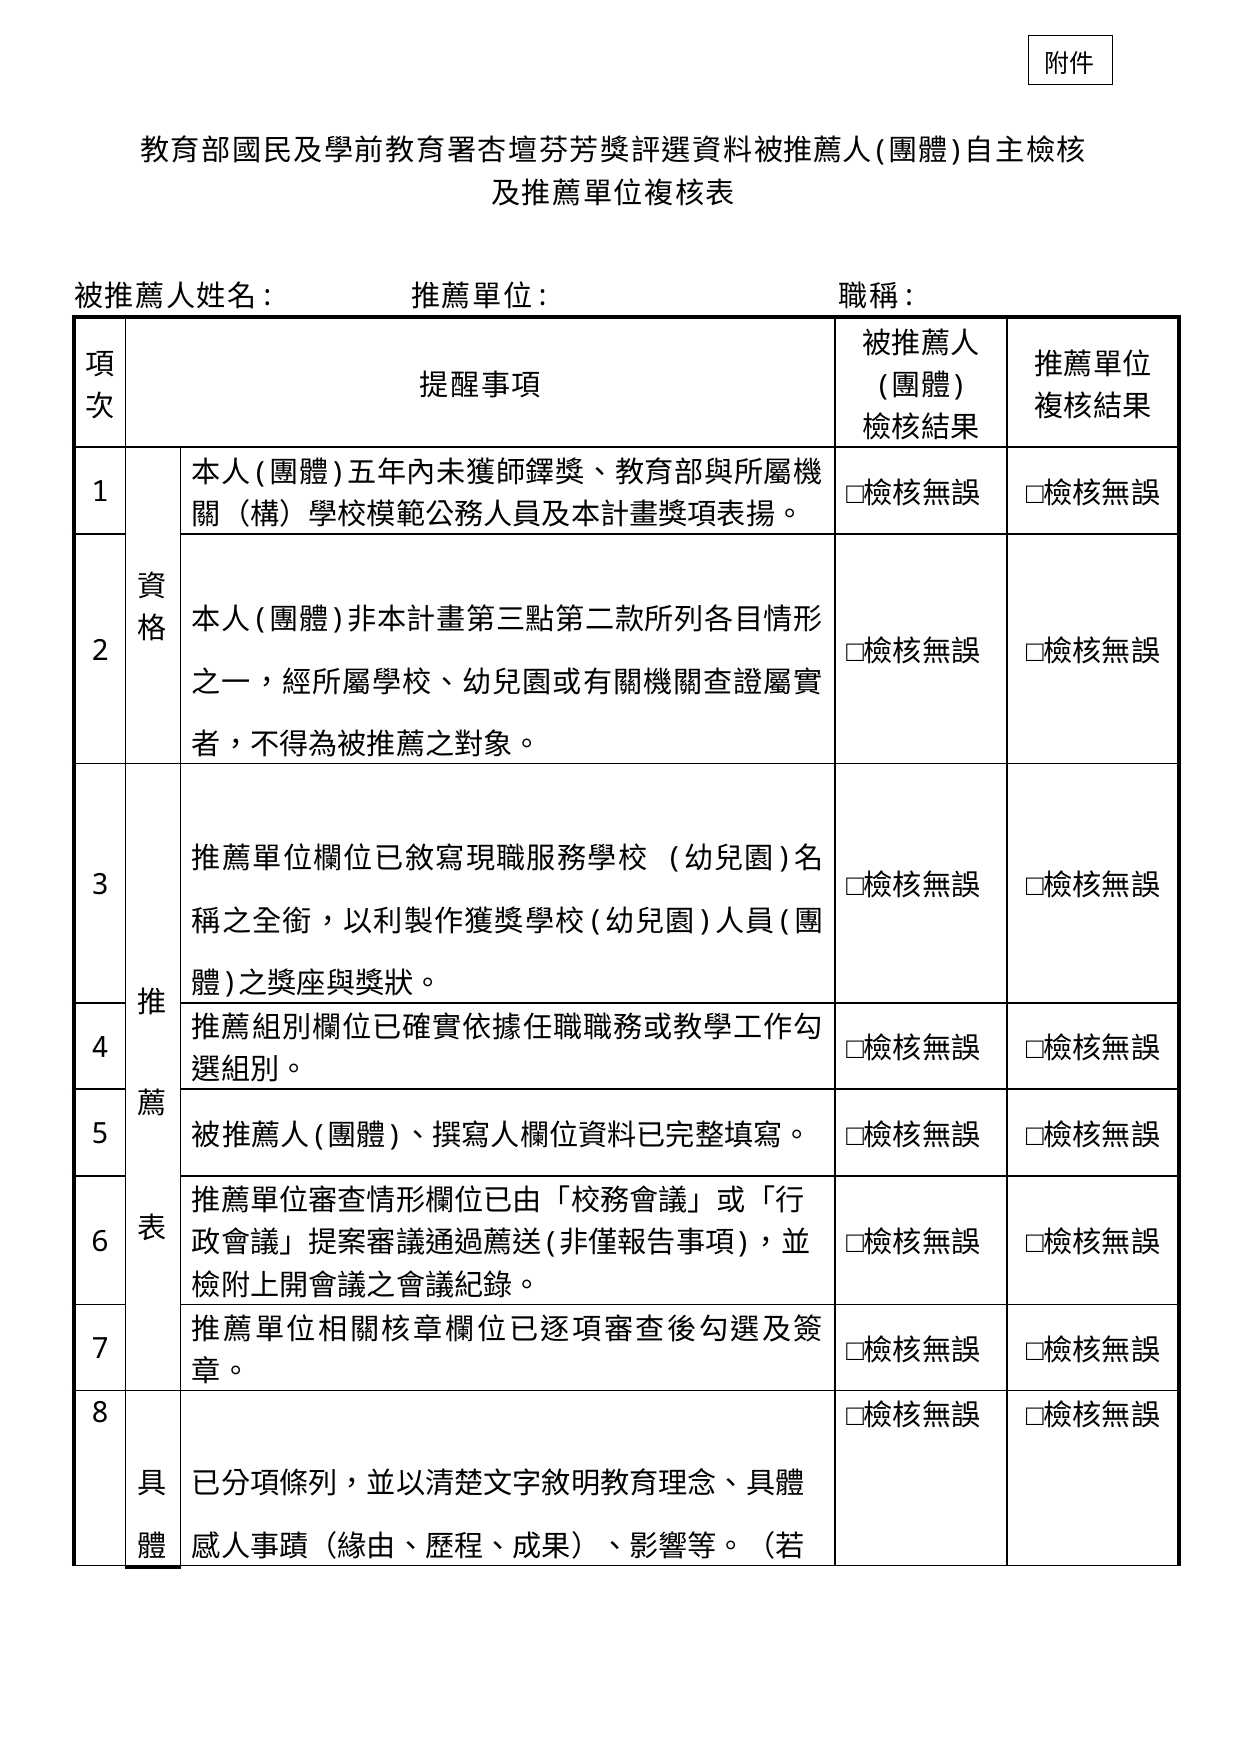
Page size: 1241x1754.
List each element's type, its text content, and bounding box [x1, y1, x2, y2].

text 教育部國民及學前教育署杏壇芬芳獎評選資料被推薦人(團體)自主檢核 [74, 127, 1152, 169]
text 附件 [1044, 43, 1097, 76]
table_cell □檢核無誤 [836, 535, 1006, 763]
table_cell 本人(團體)非本計畫第三點第二款所列各目情形之一，經所屬學校、幼兒園或有關機關查證屬實者，不得為被推薦之對象。 [181, 535, 834, 763]
table_cell 資 格 [126, 448, 180, 763]
table_cell 3 [76, 764, 125, 1002]
table_cell 本人(團體)五年內未獲師鐸獎、教育部與所屬機關（構）學校模範公務人員及本計畫獎項表揚。 [181, 448, 834, 533]
text 被推薦人姓名: 推薦單位: 職稱: [74, 252, 1152, 314]
table_cell □檢核無誤 [1008, 448, 1177, 533]
table_cell □檢核無誤 [1008, 1177, 1177, 1304]
table_header 提醒事項 [126, 319, 834, 446]
table_cell □檢核無誤 [836, 1090, 1006, 1175]
table_cell 被推薦人(團體)、撰寫人欄位資料已完整填寫。 [181, 1090, 834, 1175]
table_cell 5 [76, 1090, 125, 1175]
text 及推薦單位複核表 [74, 169, 1152, 212]
table_cell 推薦單位欄位已敘寫現職服務學校 (幼兒園)名稱之全銜，以利製作獲獎學校(幼兒園)人員(團體)之獎座與獎狀。 [181, 764, 834, 1002]
table_cell 推薦組別欄位已確實依據任職職務或教學工作勾選組別。 [181, 1004, 834, 1088]
table_cell □檢核無誤 [1008, 1305, 1177, 1390]
table_header 推薦單位 複核結果 [1008, 319, 1177, 446]
table_cell 具 體 [126, 1391, 180, 1564]
table_cell □檢核無誤 [1008, 1391, 1177, 1564]
table_cell □檢核無誤 [836, 1305, 1006, 1390]
table_cell □檢核無誤 [836, 1391, 1006, 1564]
table_cell 7 [76, 1305, 125, 1390]
text [1029, 36, 1112, 84]
table_cell □檢核無誤 [1008, 764, 1177, 1002]
table_header 項次 [76, 319, 125, 446]
table_cell 推薦單位審查情形欄位已由「校務會議」或「行政會議」提案審議通過薦送(非僅報告事項)，並檢附上開會議之會議紀錄。 [181, 1177, 834, 1304]
table_cell 6 [76, 1177, 125, 1304]
table_header 被推薦人(團體) 檢核結果 [836, 319, 1006, 446]
table_cell □檢核無誤 [836, 448, 1006, 533]
table_cell 1 [76, 448, 125, 533]
table_cell □檢核無誤 [1008, 535, 1177, 763]
table_cell 已分項條列，並以清楚文字敘明教育理念、具體感人事蹟（緣由、歷程、成果）、影響等。（若 [181, 1391, 834, 1564]
table_cell □檢核無誤 [836, 1177, 1006, 1304]
table_cell □檢核無誤 [836, 764, 1006, 1002]
table_cell □檢核無誤 [1008, 1004, 1177, 1088]
table_cell □檢核無誤 [836, 1004, 1006, 1088]
table_cell □檢核無誤 [1008, 1090, 1177, 1175]
table_cell 推 薦 表 [126, 764, 180, 1390]
table_cell 8 [76, 1391, 125, 1564]
table_cell 4 [76, 1004, 125, 1088]
table_cell 推薦單位相關核章欄位已逐項審查後勾選及簽章。 [181, 1305, 834, 1390]
table_cell 2 [76, 535, 125, 763]
